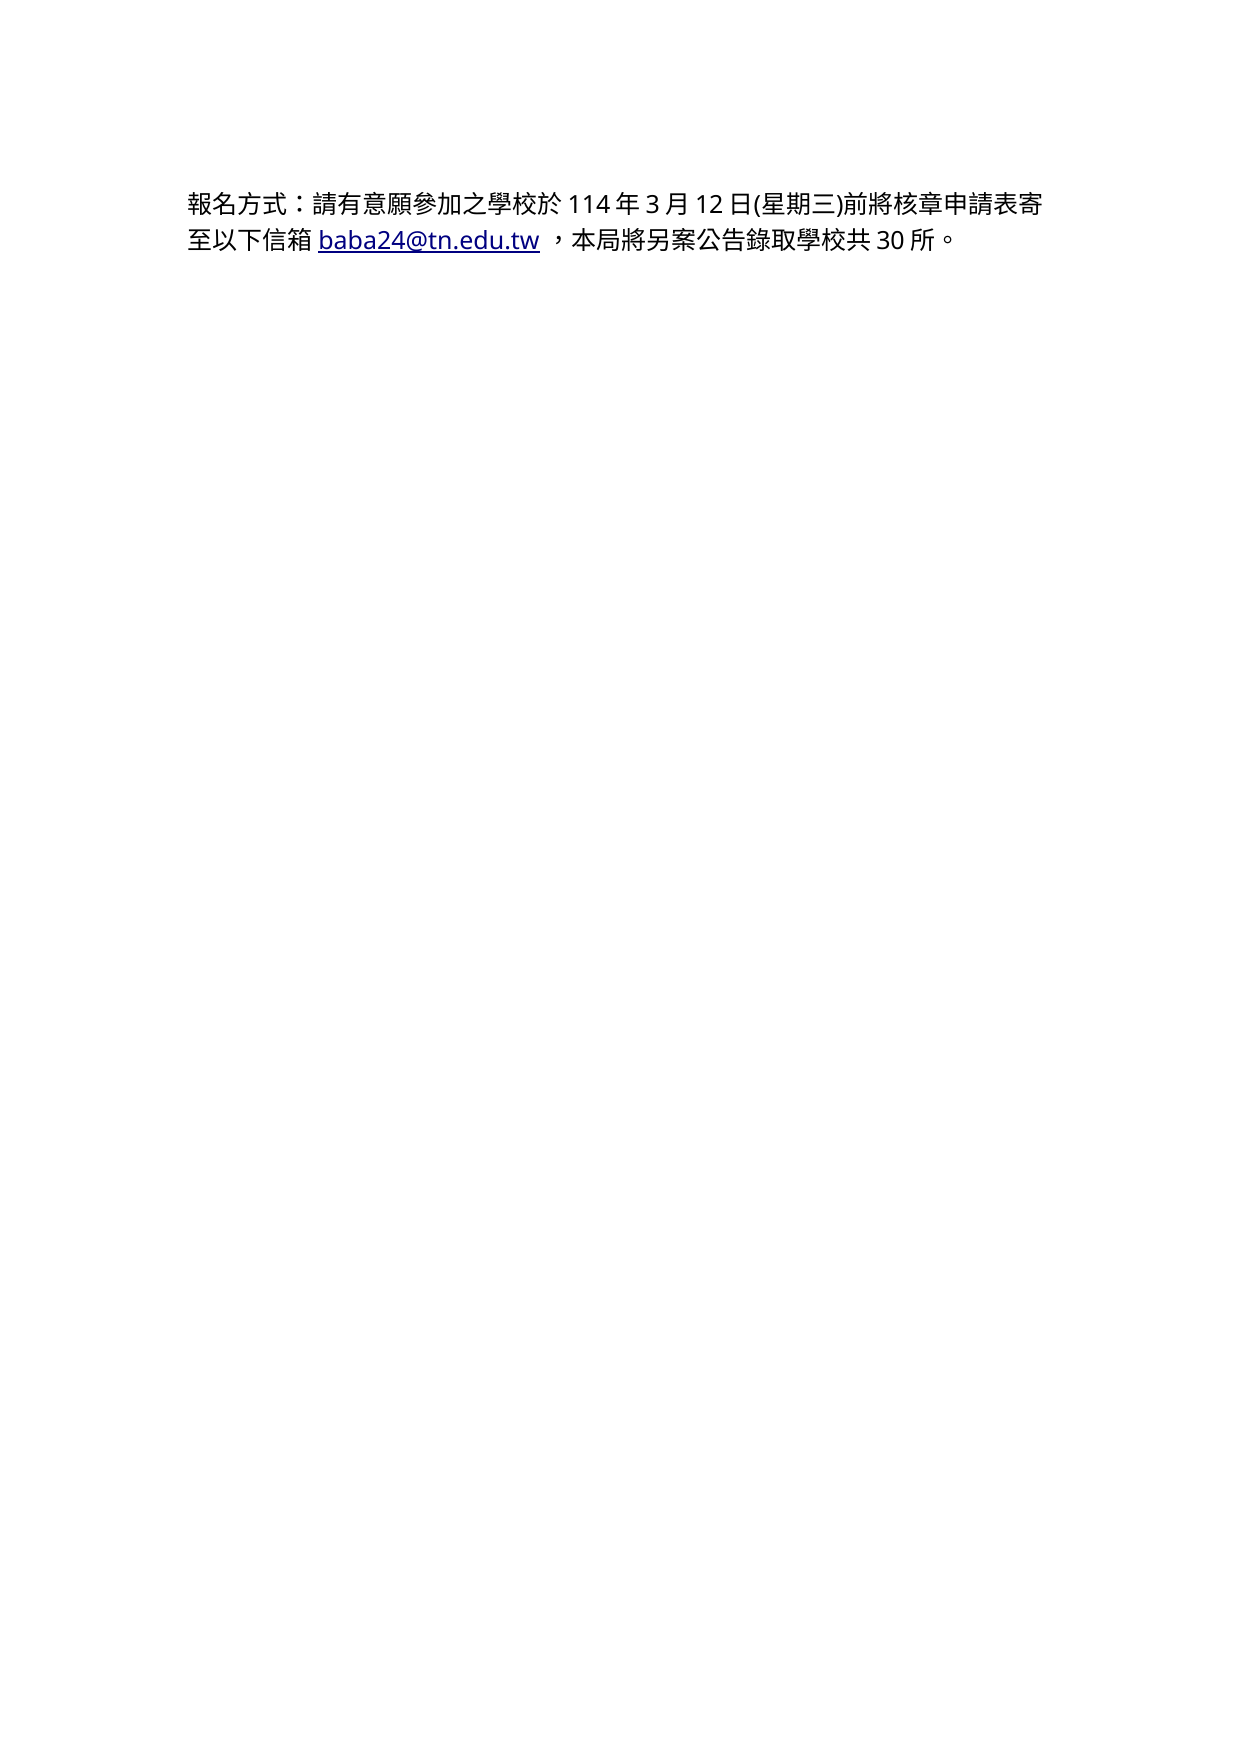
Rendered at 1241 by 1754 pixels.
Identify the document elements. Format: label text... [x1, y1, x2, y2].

text 報名方式：請有意願參加之學校於114年3月12日(星期三)前將核章申請表寄至以下信箱 baba24@tn.edu.tw ，本局將另案公告錄取學校共30所。 [187, 184, 1053, 257]
